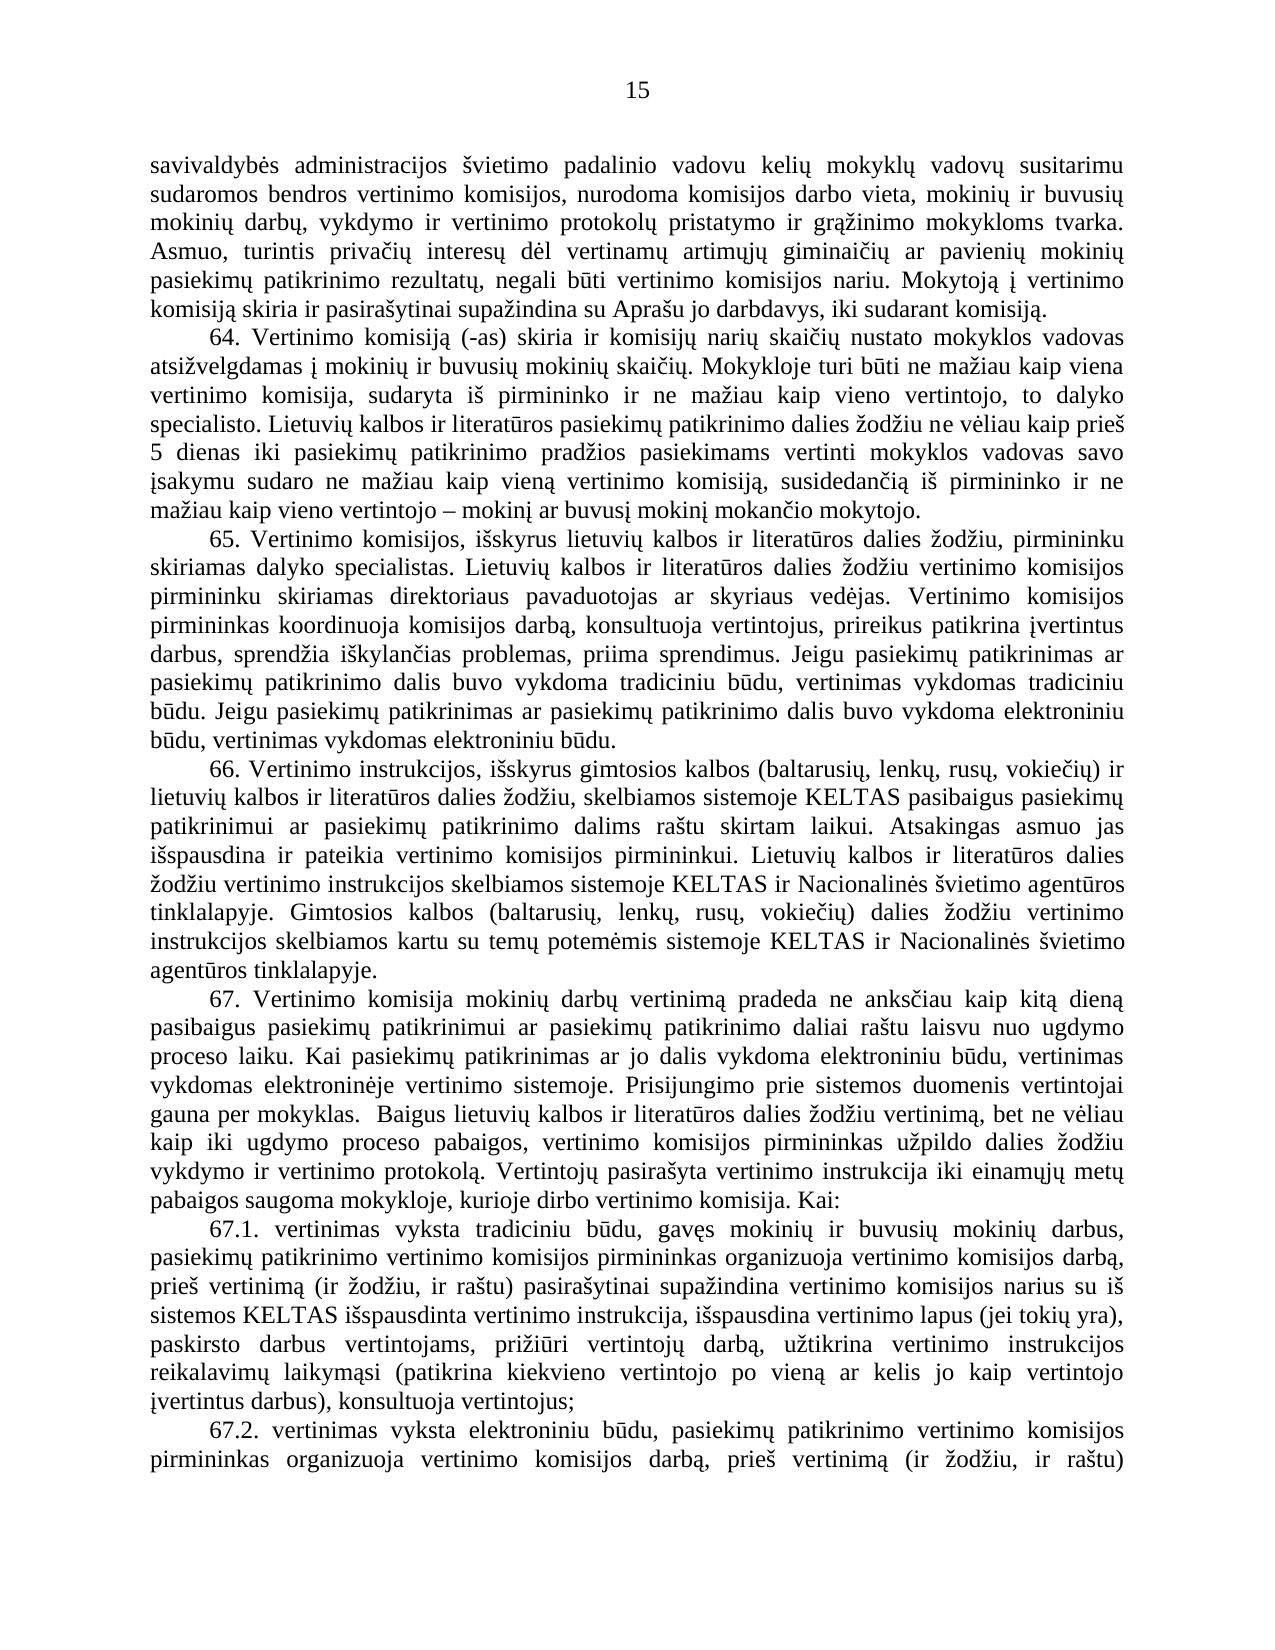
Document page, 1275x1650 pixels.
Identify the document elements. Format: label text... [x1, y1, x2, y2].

text 65. Vertinimo komisijos, išskyrus lietuvių kalbos ir literatūros dalies žodžiu, pirmininku skiriamas dalyko specialistas. Lietuvių kalbos ir literatūros dalies žodžiu vertinimo komisijos pirmininku skiriamas direktoriaus pavaduotojas ar skyriaus vedėjas. Vertinimo komisijos pirmininkas koordinuoja komisijos darbą, konsultuoja vertintojus, prireikus patikrina įvertintus darbus, sprendžia iškylančias problemas, priima sprendimus. Jeigu pasiekimų patikrinimas ar pasiekimų patikrinimo dalis buvo vykdoma tradiciniu būdu, vertinimas vykdomas tradiciniu būdu. Jeigu pasiekimų patikrinimas ar pasiekimų patikrinimo dalis buvo vykdoma elektroniniu būdu, vertinimas vykdomas elektroniniu būdu. [150, 524, 1125, 754]
text 64. Vertinimo komisiją (-as) skiria ir komisijų narių skaičių nustato mokyklos vadovas atsižvelgdamas į mokinių ir buvusių mokinių skaičių. Mokykloje turi būti ne mažiau kaip viena vertinimo komisija, sudaryta iš pirmininko ir ne mažiau kaip vieno vertintojo, to dalyko specialisto. Lietuvių kalbos ir literatūros pasiekimų patikrinimo dalies žodžiu ne vėliau kaip prieš 5 dienas iki pasiekimų patikrinimo pradžios pasiekimams vertinti mokyklos vadovas savo įsakymu sudaro ne mažiau kaip vieną vertinimo komisiją, susidedančią iš pirmininko ir ne mažiau kaip vieno vertintojo – mokinį ar buvusį mokinį mokančio mokytojo. [150, 322, 1125, 524]
text savivaldybės administracijos švietimo padalinio vadovu kelių mokyklų vadovų susitarimu sudaromos bendros vertinimo komisijos, nurodoma komisijos darbo vieta, mokinių ir buvusių mokinių darbų, vykdymo ir vertinimo protokolų pristatymo ir grąžinimo mokykloms tvarka. Asmuo, turintis privačių interesų dėl vertinamų artimųjų giminaičių ar pavienių mokinių pasiekimų patikrinimo rezultatų, negali būti vertinimo komisijos nariu. Mokytoją į vertinimo komisiją skiria ir pasirašytinai supažindina su Aprašu jo darbdavys, iki sudarant komisiją. [150, 150, 1125, 322]
text 66. Vertinimo instrukcijos, išskyrus gimtosios kalbos (baltarusių, lenkų, rusų, vokiečių) ir lietuvių kalbos ir literatūros dalies žodžiu, skelbiamos sistemoje KELTAS pasibaigus pasiekimų patikrinimui ar pasiekimų patikrinimo dalims raštu skirtam laikui. Atsakingas asmuo jas išspausdina ir pateikia vertinimo komisijos pirmininkui. Lietuvių kalbos ir literatūros dalies žodžiu vertinimo instrukcijos skelbiamos sistemoje KELTAS ir Nacionalinės švietimo agentūros tinklalapyje. Gimtosios kalbos (baltarusių, lenkų, rusų, vokiečių) dalies žodžiu vertinimo instrukcijos skelbiamos kartu su temų potemėmis sistemoje KELTAS ir Nacionalinės švietimo agentūros tinklalapyje. [150, 754, 1125, 984]
text 67.2. vertinimas vyksta elektroniniu būdu, pasiekimų patikrinimo vertinimo komisijos pirmininkas organizuoja vertinimo komisijos darbą, prieš vertinimą (ir žodžiu, ir raštu) [150, 1415, 1125, 1472]
text 67. Vertinimo komisija mokinių darbų vertinimą pradeda ne anksčiau kaip kitą dieną pasibaigus pasiekimų patikrinimui ar pasiekimų patikrinimo daliai raštu laisvu nuo ugdymo proceso laiku. Kai pasiekimų patikrinimas ar jo dalis vykdoma elektroniniu būdu, vertinimas vykdomas elektroninėje vertinimo sistemoje. Prisijungimo prie sistemos duomenis vertintojai gauna per mokyklas. Baigus lietuvių kalbos ir literatūros dalies žodžiu vertinimą, bet ne vėliau kaip iki ugdymo proceso pabaigos, vertinimo komisijos pirmininkas užpildo dalies žodžiu vykdymo ir vertinimo protokolą. Vertintojų pasirašyta vertinimo instrukcija iki einamųjų metų pabaigos saugoma mokykloje, kurioje dirbo vertinimo komisija. Kai: [150, 984, 1125, 1214]
text 67.1. vertinimas vyksta tradiciniu būdu, gavęs mokinių ir buvusių mokinių darbus, pasiekimų patikrinimo vertinimo komisijos pirmininkas organizuoja vertinimo komisijos darbą, prieš vertinimą (ir žodžiu, ir raštu) pasirašytinai supažindina vertinimo komisijos narius su iš sistemos KELTAS išspausdinta vertinimo instrukcija, išspausdina vertinimo lapus (jei tokių yra), paskirsto darbus vertintojams, prižiūri vertintojų darbą, užtikrina vertinimo instrukcijos reikalavimų laikymąsi (patikrina kiekvieno vertintojo po vieną ar kelis jo kaip vertintojo įvertintus darbus), konsultuoja vertintojus; [150, 1214, 1125, 1415]
